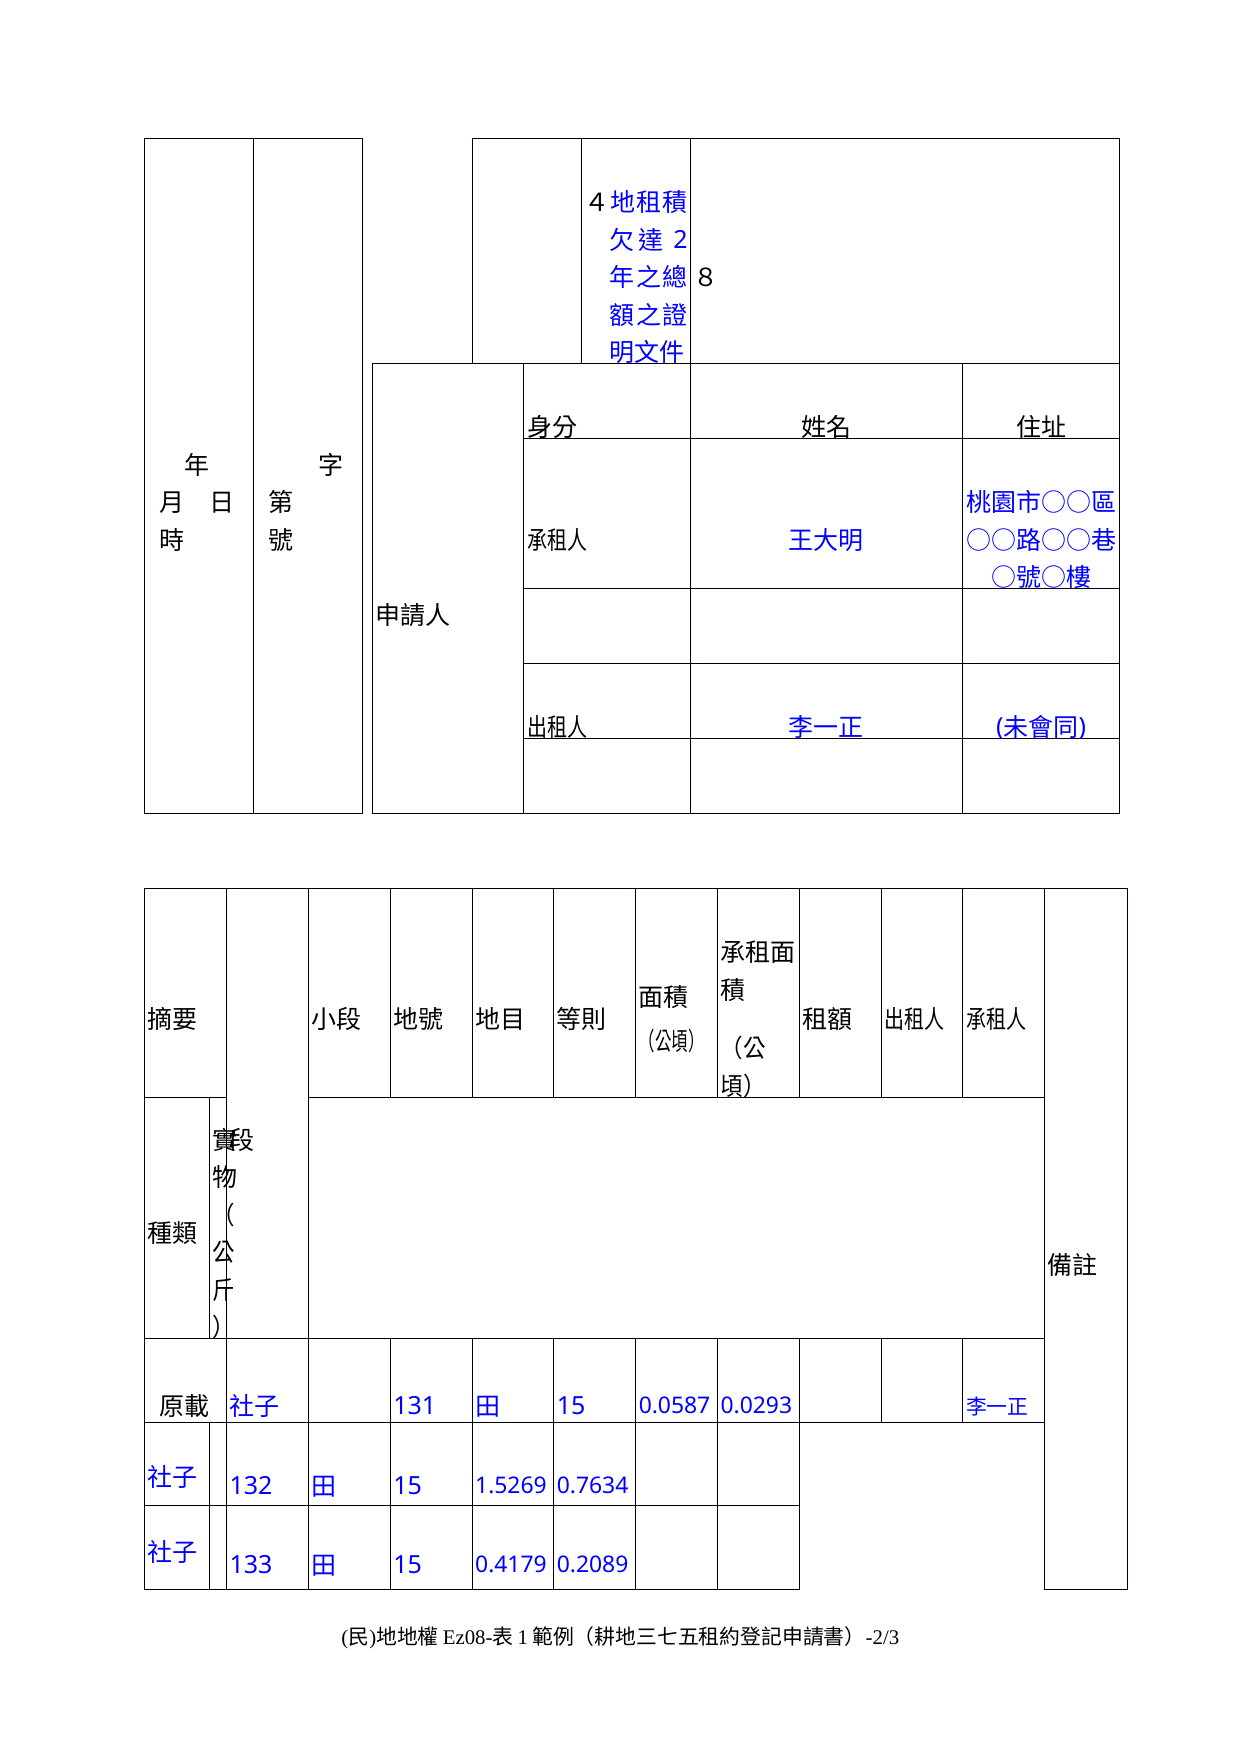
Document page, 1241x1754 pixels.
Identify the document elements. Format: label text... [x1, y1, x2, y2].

table_cell [309, 1339, 390, 1422]
table_cell 132 [227, 1423, 308, 1505]
table_cell [210, 1506, 226, 1589]
table_cell [363, 663, 372, 738]
table_cell 住址 [963, 364, 1119, 438]
table_cell 15 [391, 1506, 472, 1589]
table_header 小段 [309, 889, 390, 1097]
table_cell 李一正 [963, 1339, 1044, 1422]
table_cell [691, 739, 962, 813]
table_cell [963, 739, 1119, 813]
table_cell [636, 1506, 717, 1589]
table_header 段 [227, 889, 308, 1338]
table_cell 田 [473, 1339, 553, 1422]
table_cell [363, 738, 372, 813]
table_cell [636, 1423, 717, 1505]
table_cell 田 [309, 1506, 390, 1589]
table_cell [363, 588, 372, 663]
table_cell 承租人 [524, 439, 690, 588]
table_cell 種類 [145, 1098, 209, 1338]
table_cell 田 [309, 1423, 390, 1505]
table_cell 社子 [227, 1339, 308, 1422]
table_header 租額 [800, 889, 881, 1097]
table_header 承租面積 （公頃） [718, 889, 799, 1097]
table_cell 社子 [145, 1506, 209, 1589]
table_cell 身分 [524, 364, 690, 438]
table_cell ４地租積欠達2年之總額之證明文件 [582, 139, 690, 363]
table_cell [691, 589, 962, 663]
table_cell 0.0587 [636, 1339, 717, 1422]
table_cell 社子 [145, 1423, 209, 1505]
table_cell [363, 438, 372, 588]
table_cell [963, 589, 1119, 663]
table_cell 王大明 [691, 439, 962, 588]
table_cell 原載 [145, 1339, 226, 1422]
table_cell [363, 138, 472, 363]
table_cell 桃園市○○區○○路○○巷○號○樓 [963, 439, 1119, 588]
table_header 面積 （公頃） [636, 889, 717, 1097]
table_cell 1.5269 [473, 1423, 553, 1505]
table_cell [210, 1423, 226, 1505]
table_cell [800, 1339, 881, 1422]
table_header 出租人 [882, 889, 962, 1097]
table_cell 131 [391, 1339, 472, 1422]
table_cell (未會同) [963, 664, 1119, 738]
table_cell 實物（公斤） [210, 1098, 226, 1338]
table_cell [473, 139, 581, 363]
table_cell [718, 1423, 799, 1505]
table_cell [363, 363, 372, 438]
table_cell [524, 589, 690, 663]
table_header 地目 [473, 889, 553, 1097]
table_cell 申請人 [373, 364, 523, 813]
table_cell 0.7634 [554, 1423, 635, 1505]
table_cell [882, 1339, 962, 1422]
table_header 地號 [391, 889, 472, 1097]
table_cell 15 [554, 1339, 635, 1422]
table_cell 姓名 [691, 364, 962, 438]
table_cell 年 月 日 時 [145, 139, 253, 813]
table_cell 0.2089 [554, 1506, 635, 1589]
table_header 備註 [1045, 889, 1127, 1589]
table_cell [718, 1506, 799, 1589]
table_cell 0.4179 [473, 1506, 553, 1589]
table_cell ８ [691, 139, 1119, 363]
table_cell 15 [391, 1423, 472, 1505]
table_cell 133 [227, 1506, 308, 1589]
table_header 承租人 [963, 889, 1044, 1097]
table_cell 字第 號 [254, 139, 362, 813]
table_header 摘要 [145, 889, 226, 1097]
table_cell 出租人 [524, 664, 690, 738]
table_cell 0.0293 [718, 1339, 799, 1422]
table_cell 李一正 [691, 664, 962, 738]
table_cell [524, 739, 690, 813]
table_header 等則 [554, 889, 635, 1097]
